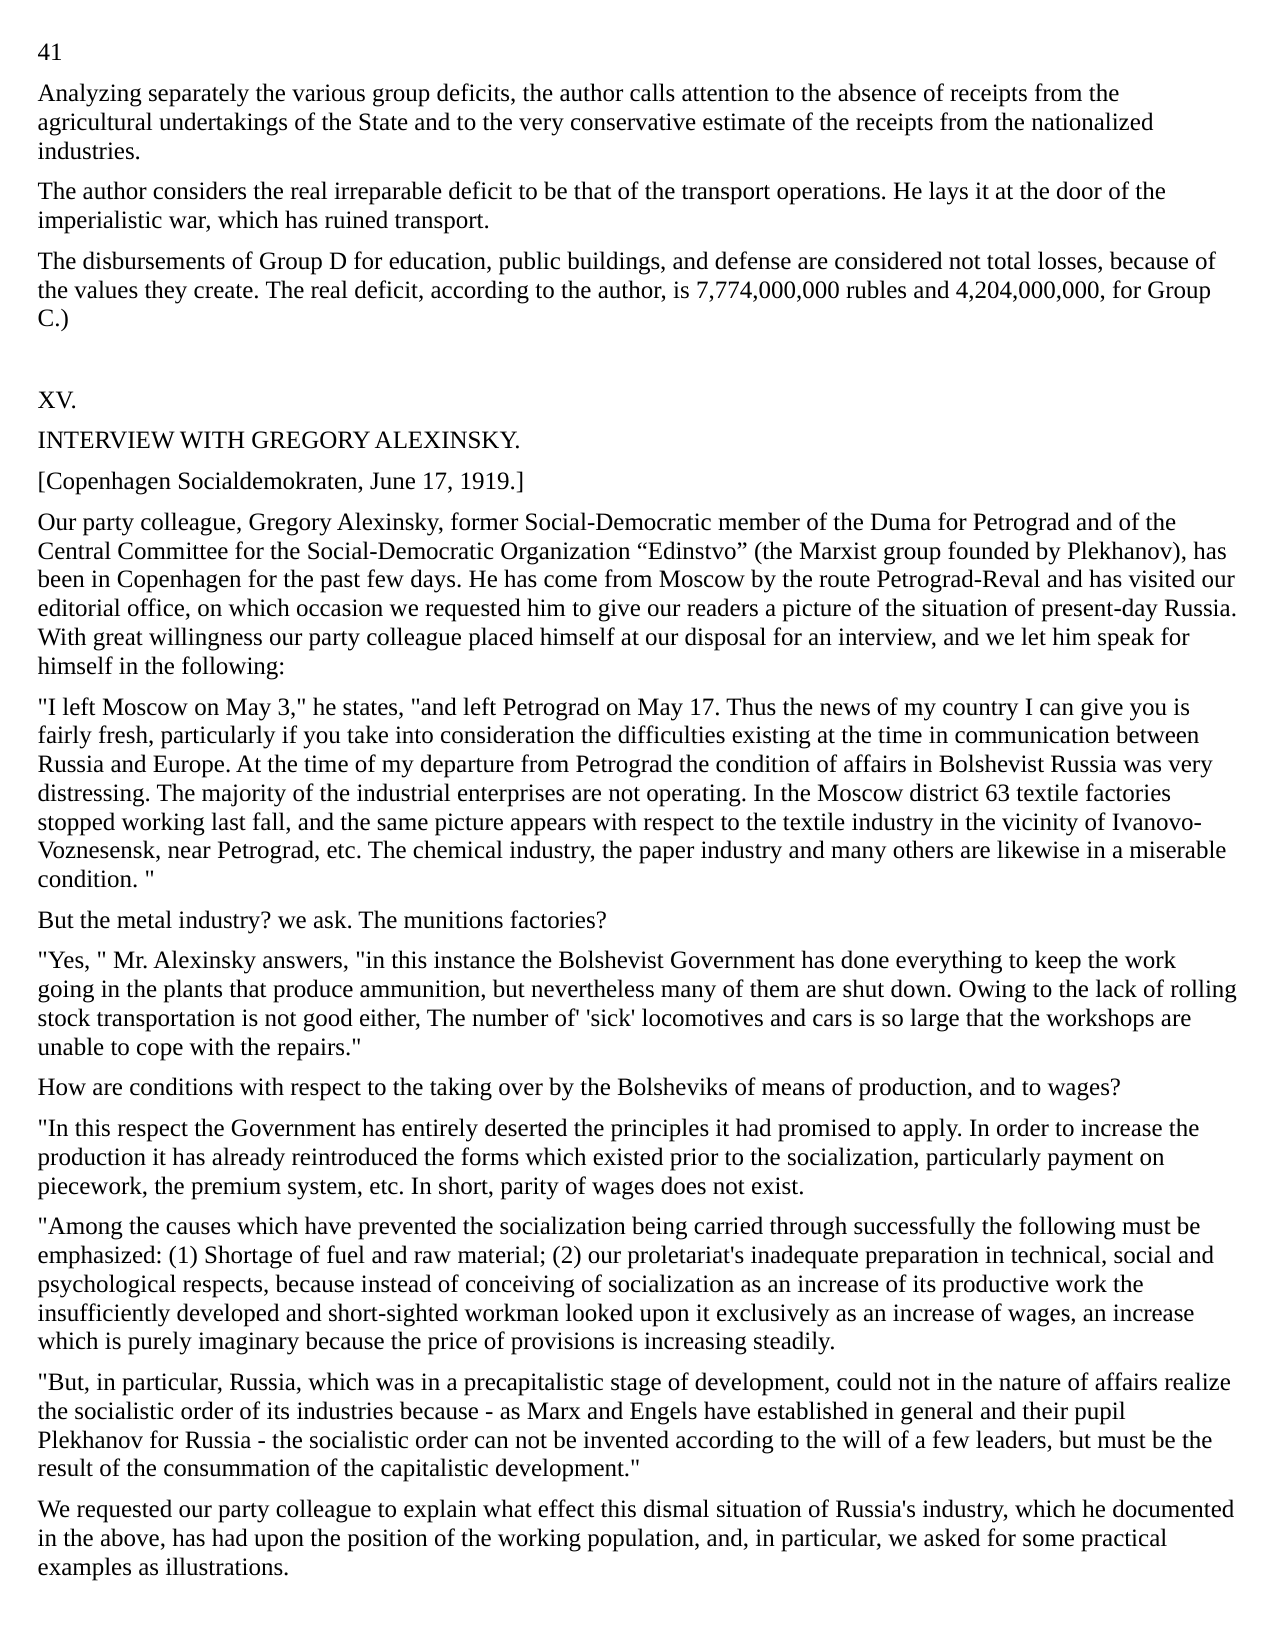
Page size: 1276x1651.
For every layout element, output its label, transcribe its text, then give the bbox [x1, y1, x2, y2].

text The disbursements of Group D for education, public buildings, and defense are considered not total losses, because of the values they create. The real deficit, according to the author, is 7,774,000,000 rubles and 4,204,000,000, for Group C.) [37, 246, 1238, 332]
text Our party colleague, Gregory Alexinsky, former Social-Democratic member of the Duma for Petrograd and of the Central Committee for the Social-Democratic Organization “Edinstvo” (the Marxist group founded by Plekhanov), has been in Copenhagen for the past few days. He has come from Moscow by the route Petrograd-Reval and has visited our editorial office, on which occasion we requested him to give our readers a picture of the situation of present-day Russia. With great willingness our party colleague placed himself at our disposal for an interview, and we let him speak for himself in the following: [37, 507, 1238, 679]
text 41 [37, 37, 1238, 66]
text "I left Moscow on May 3," he states, "and left Petrograd on May 17. Thus the news of my country I can give you is fairly fresh, particularly if you take into consideration the difficulties existing at the time in communication between Russia and Europe. At the time of my departure from Petrograd the condition of affairs in Bolshevist Russia was very distressing. The majority of the industrial enterprises are not operating. In the Moscow district 63 textile factories stopped working last fall, and the same picture appears with respect to the textile industry in the vicinity of Ivanovo-Voznesensk, near Petrograd, etc. The chemical industry, the paper industry and many others are likewise in a miserable condition. " [37, 692, 1238, 893]
text "Among the causes which have prevented the socialization being carried through successfully the following must be emphasized: (1) Shortage of fuel and raw material; (2) our proletariat's inadequate preparation in technical, social and psychological respects, because instead of conceiving of socialization as an increase of its productive work the insufficiently developed and short-sighted workman looked upon it exclusively as an increase of wages, an increase which is purely imaginary because the price of provisions is increasing steadily. [37, 1211, 1238, 1355]
text INTERVIEW WITH GREGORY ALEXINSKY. [37, 426, 1238, 454]
text Analyzing separately the various group deficits, the author calls attention to the absence of receipts from the agricultural undertakings of the State and to the very conservative estimate of the receipts from the nationalized industries. [37, 78, 1238, 164]
text The author considers the real irreparable deficit to be that of the transport operations. He lays it at the door of the imperialistic war, which has ruined transport. [37, 176, 1238, 234]
text XV. [37, 385, 1238, 414]
text How are conditions with respect to the taking over by the Bolsheviks of means of production, and to wages? [37, 1072, 1238, 1101]
text "In this respect the Government has entirely deserted the principles it had promised to apply. In order to increase the production it has already reintroduced the forms which existed prior to the socialization, particularly payment on piecework, the premium system, etc. In short, parity of wages does not exist. [37, 1113, 1238, 1199]
text "But, in particular, Russia, which was in a precapitalistic stage of development, could not in the nature of affairs realize the socialistic order of its industries because - as Marx and Engels have established in general and their pupil Plekhanov for Russia - the socialistic order can not be invented according to the will of a few leaders, but must be the result of the consummation of the capitalistic development." [37, 1367, 1238, 1482]
text [Copenhagen Socialdemokraten, June 17, 1919.] [37, 466, 1238, 495]
text "Yes, " Mr. Alexinsky answers, "in this instance the Bolshevist Government has done everything to keep the work going in the plants that produce ammunition, but nevertheless many of them are shut down. Owing to the lack of rolling stock transportation is not good either, The number of' 'sick' locomotives and cars is so large that the workshops are unable to cope with the repairs." [37, 946, 1238, 1061]
text We requested our party colleague to explain what effect this dismal situation of Russia's industry, which he documented in the above, has had upon the position of the working population, and, in particular, we asked for some practical examples as illustrations. [37, 1494, 1238, 1580]
text But the metal industry? we ask. The munitions factories? [37, 905, 1238, 933]
